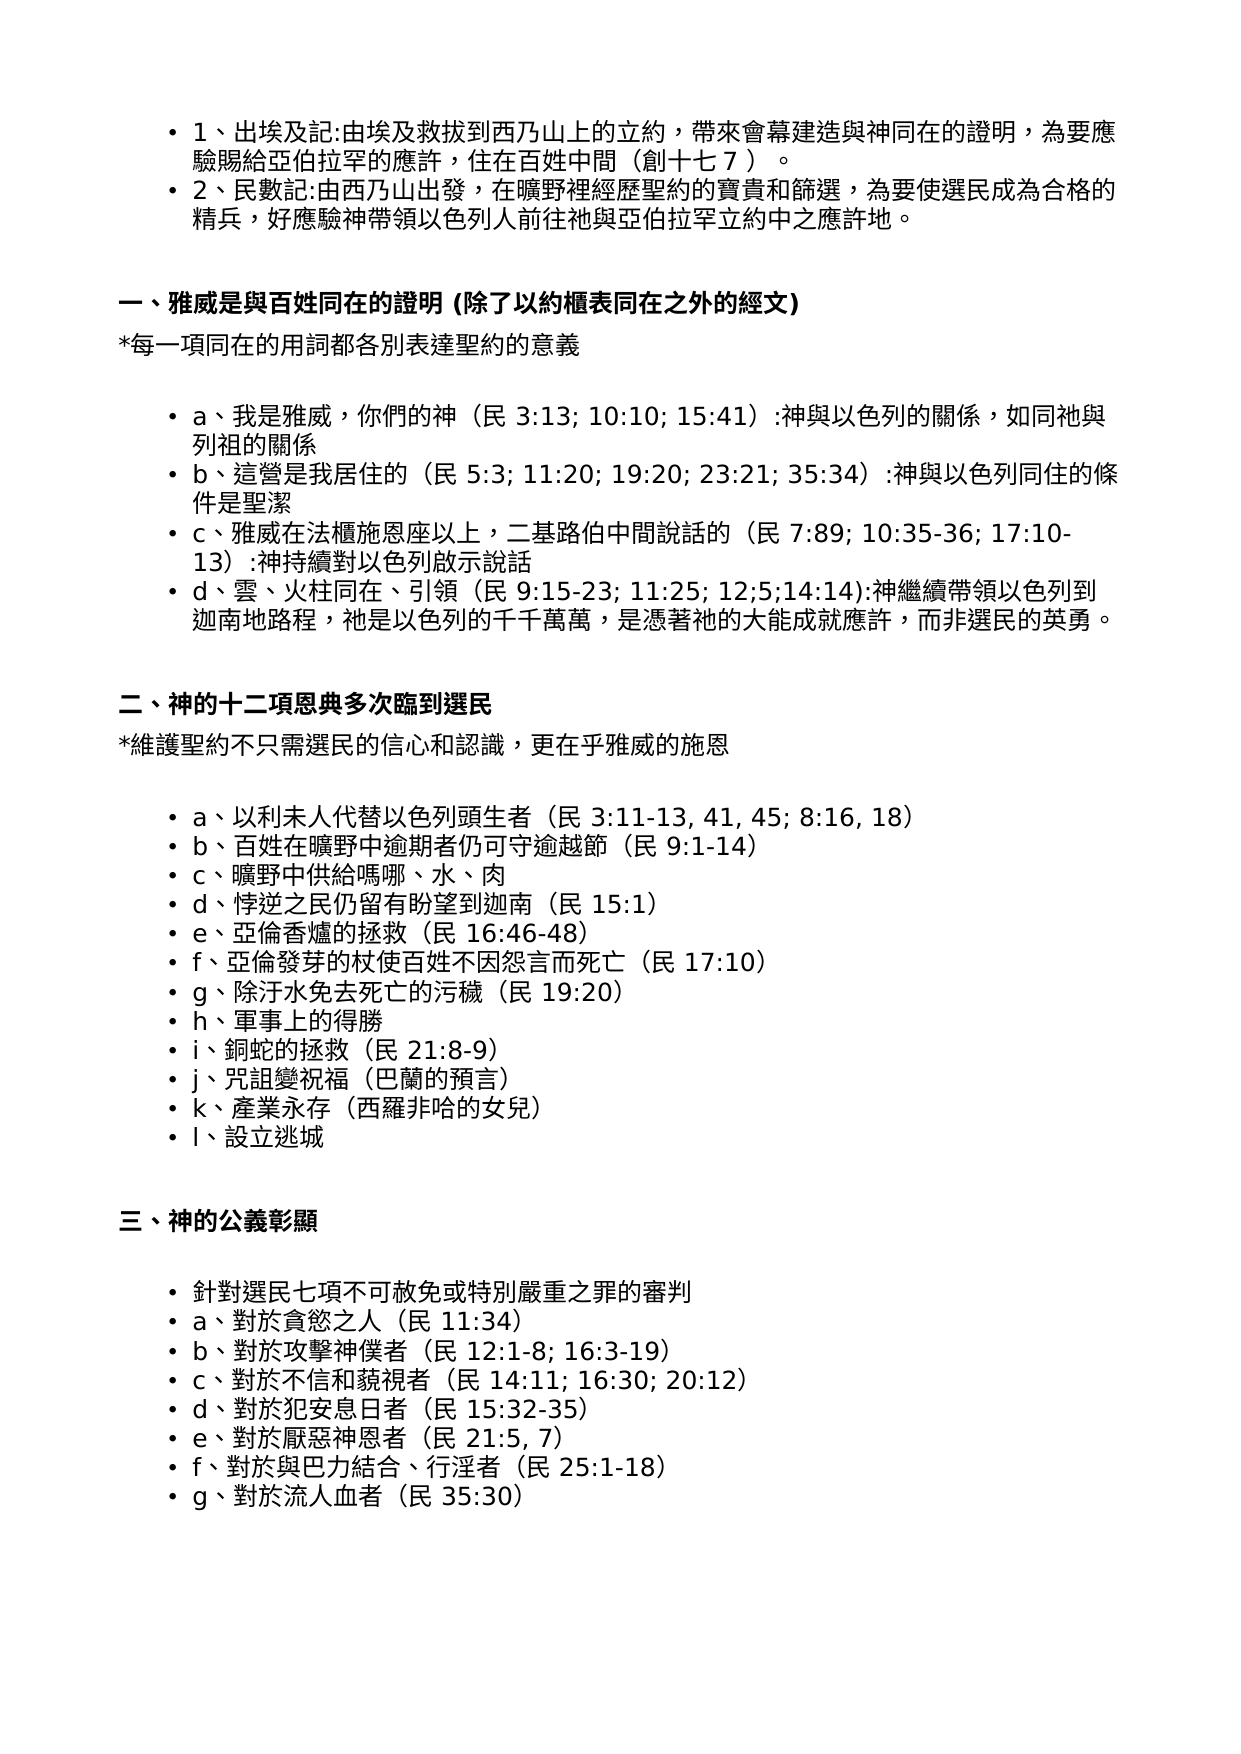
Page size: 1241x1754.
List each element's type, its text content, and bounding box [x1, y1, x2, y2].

list e、亞倫香爐的拯救（民 16:46-48） [177, 919, 1122, 948]
list 2、民數記:由西乃山出發，在曠野裡經歷聖約的寶貴和篩選，為要使選民成為合格的精兵，好應驗神帶領以色列人前往祂與亞伯拉罕立約中之應許地。 [177, 176, 1122, 235]
list a、對於貪慾之人（民 11:34） [177, 1307, 1122, 1337]
list d、悖逆之民仍留有盼望到迦南（民 15:1） [177, 890, 1122, 919]
list h、軍事上的得勝 [177, 1007, 1122, 1036]
list a、以利未人代替以色列頭生者（民 3:11-13, 41, 45; 8:16, 18） [177, 803, 1122, 832]
list g、除汙水免去死亡的污穢（民 19:20） [177, 978, 1122, 1007]
list c、雅威在法櫃施恩座以上，二基路伯中間說話的（民 7:89; 10:35-36; 17:10-13）:神持續對以色列啟示說話 [177, 519, 1122, 577]
list b、這營是我居住的（民 5:3; 11:20; 19:20; 23:21; 35:34）:神與以色列同住的條件是聖潔 [177, 460, 1122, 519]
list d、對於犯安息日者（民 15:32-35） [177, 1395, 1122, 1424]
list f、亞倫發芽的杖使百姓不因怨言而死亡（民 17:10） [177, 948, 1122, 978]
list c、對於不信和藐視者（民 14:11; 16:30; 20:12） [177, 1366, 1122, 1395]
subtitle 三、神的公義彰顯 [118, 1207, 1122, 1236]
list c、曠野中供給嗎哪、水、肉 [177, 861, 1122, 890]
list i、銅蛇的拯救（民 21:8-9） [177, 1036, 1122, 1065]
subtitle 二、神的十二項恩典多次臨到選民 [118, 690, 1122, 719]
list b、百姓在曠野中逾期者仍可守逾越節（民 9:1-14） [177, 832, 1122, 861]
list e、對於厭惡神恩者（民 21:5, 7） [177, 1424, 1122, 1453]
subtitle 一、雅威是與百姓同在的證明 (除了以約櫃表同在之外的經文) [118, 289, 1122, 318]
list 1、出埃及記:由埃及救拔到西乃山上的立約，帶來會幕建造與神同在的證明，為要應驗賜給亞伯拉罕的應許，住在百姓中間（創十七7 ）。 [177, 118, 1122, 176]
list 針對選民七項不可赦免或特別嚴重之罪的審判 [177, 1278, 1122, 1307]
list a、我是雅威，你們的神（民 3:13; 10:10; 15:41）:神與以色列的關係，如同祂與列祖的關係 [177, 402, 1122, 460]
list b、對於攻擊神僕者（民 12:1-8; 16:3-19） [177, 1337, 1122, 1366]
text *維護聖約不只需選民的信心和認識，更在乎雅威的施恩 [118, 732, 1122, 761]
list j、咒詛變祝福（巴蘭的預言） [177, 1065, 1122, 1094]
list l、設立逃城 [177, 1123, 1122, 1153]
list g、對於流人血者（民 35:30） [177, 1482, 1122, 1512]
list d、雲、火柱同在、引領（民 9:15-23; 11:25; 12;5;14:14):神繼續帶領以色列到迦南地路程，祂是以色列的千千萬萬，是憑著祂的大能成就應許，而非選民的英勇。 [177, 577, 1122, 635]
text *每一項同在的用詞都各別表達聖約的意義 [118, 331, 1122, 360]
list k、產業永存（西羅非哈的女兒） [177, 1094, 1122, 1123]
list f、對於與巴力結合、行淫者（民 25:1-18） [177, 1453, 1122, 1482]
